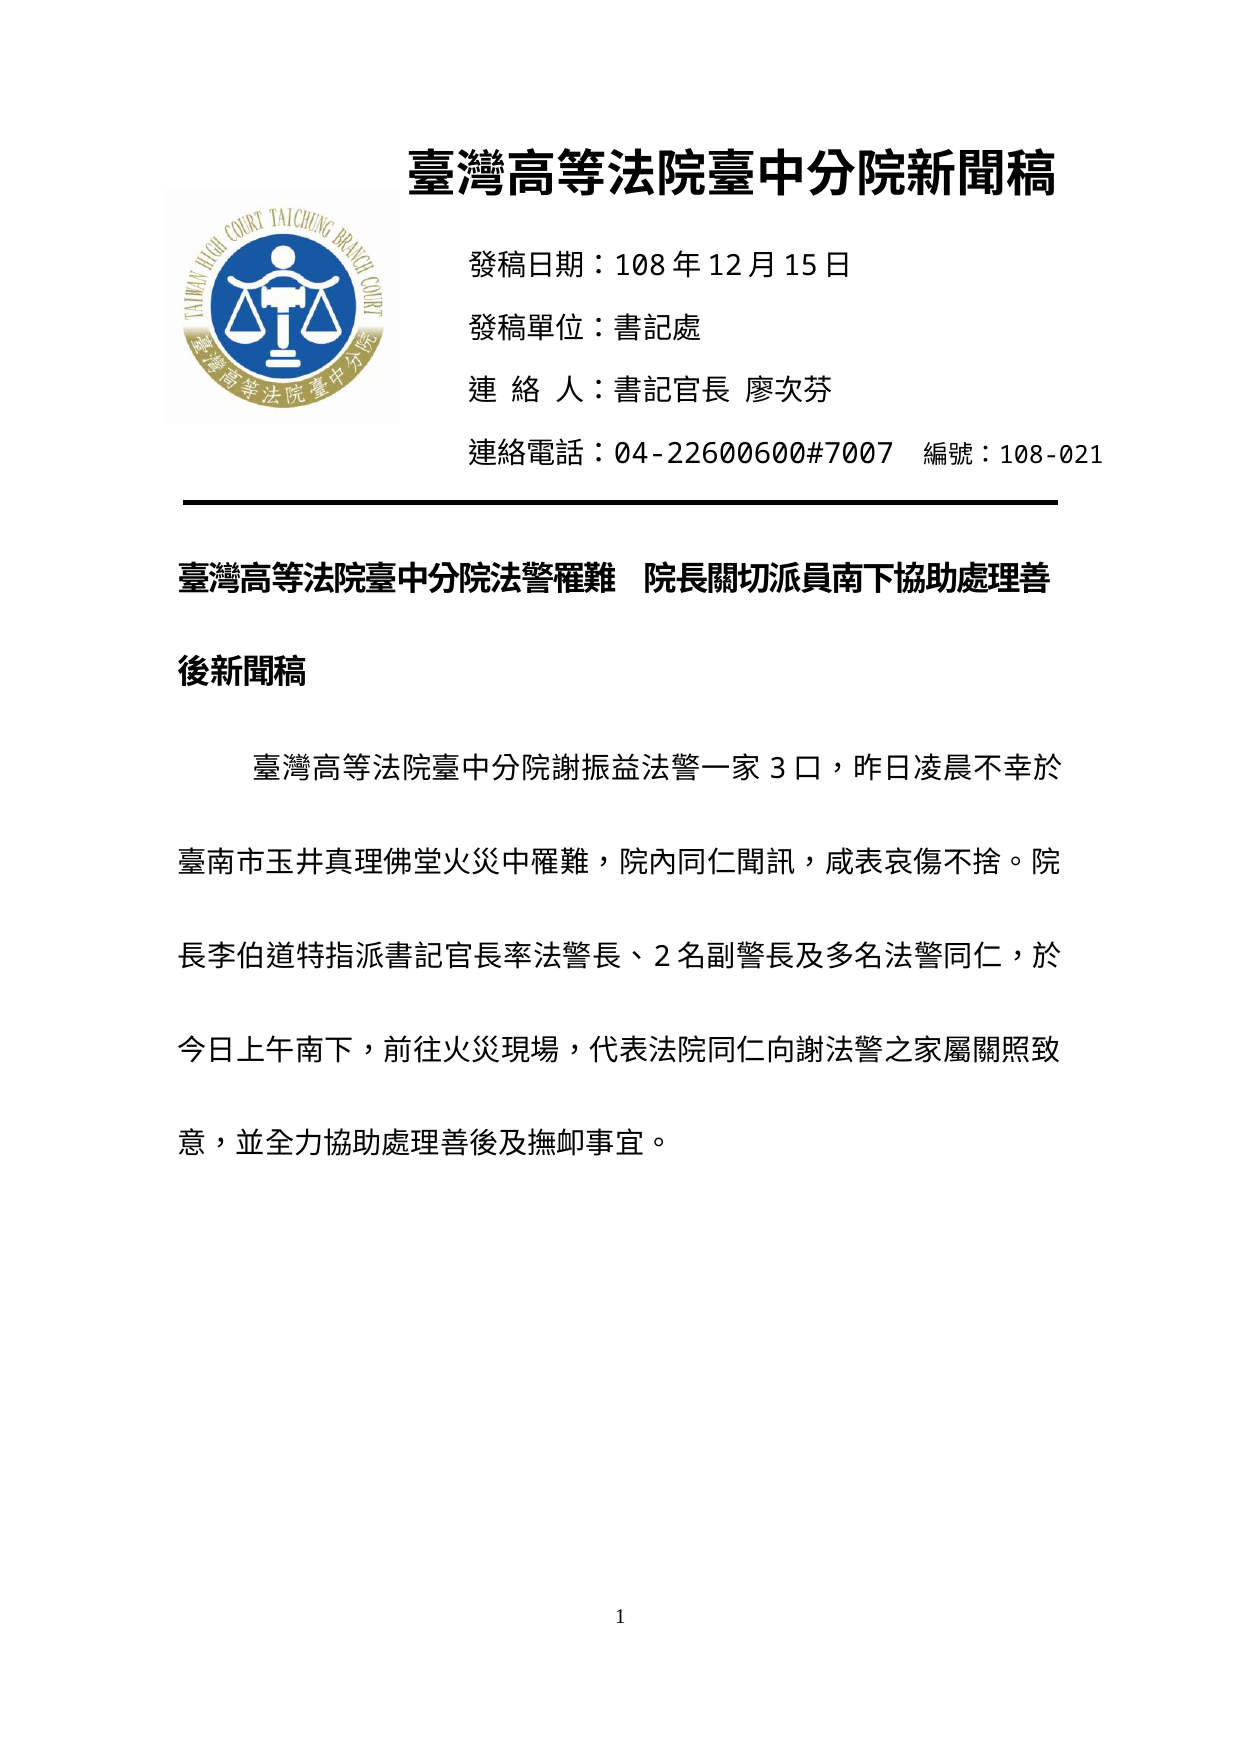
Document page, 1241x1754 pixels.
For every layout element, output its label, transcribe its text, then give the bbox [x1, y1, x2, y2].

table_header 臺灣高等法院臺中分院新聞稿 發稿日期：108年12月15日 發稿單位：書記處 連 絡 人：書記官長 廖次芬 連絡電話：04-22600600#7007 編號：108-021 [404, 96, 1120, 471]
text 臺灣高等法院臺中分院謝振益法警一家3口，昨日凌晨不幸於臺南市玉井真理佛堂火災中罹難，院內同仁聞訊，咸表哀傷不捨。院長李伯道特指派書記官長率法警長、2名副警長及多名法警同仁，於今日上午南下，前往火災現場，代表法院同仁向謝法警之家屬關照致意，並全力協助處理善後及撫卹事宜。 [177, 724, 1063, 1162]
table_header [161, 96, 403, 471]
text 臺灣高等法院臺中分院法警罹難 院長關切派員南下協助處理善後新聞稿 [177, 534, 1063, 690]
